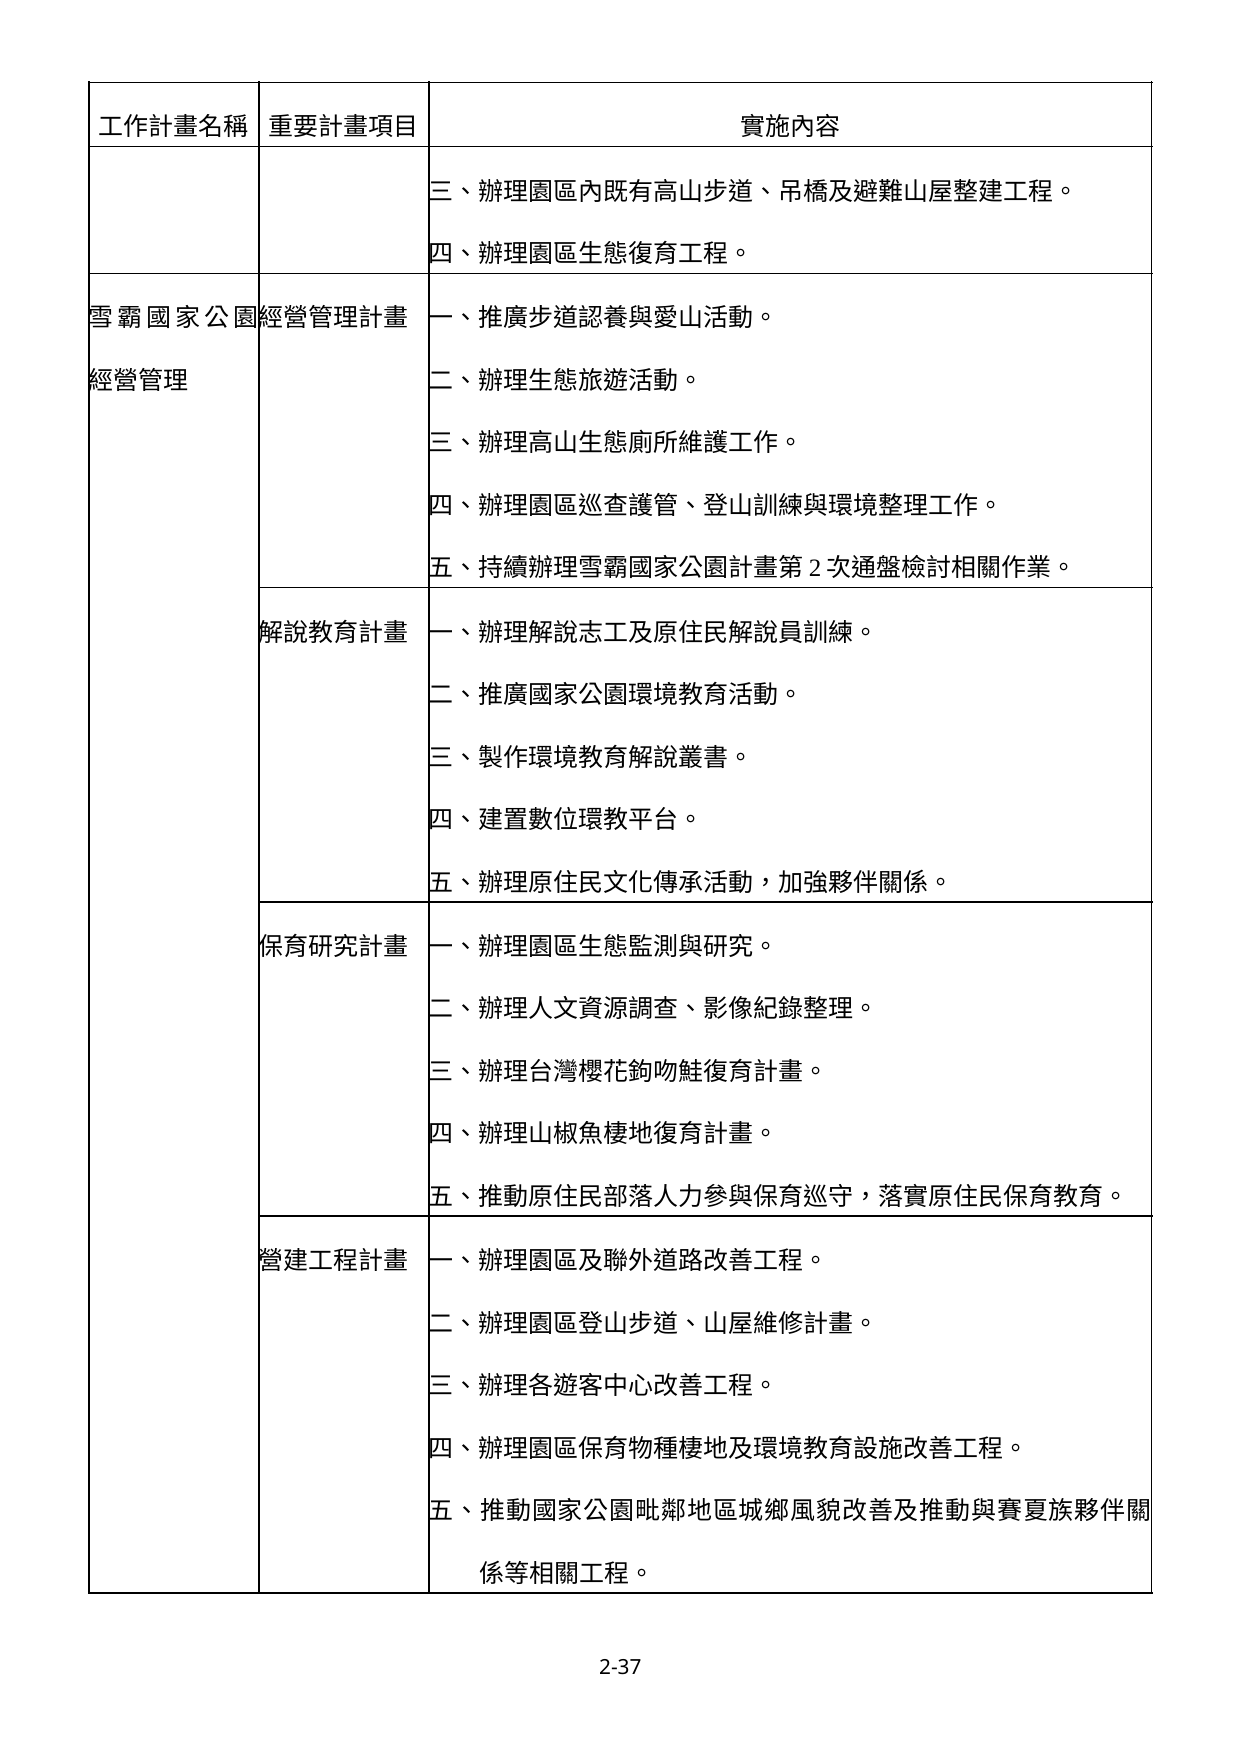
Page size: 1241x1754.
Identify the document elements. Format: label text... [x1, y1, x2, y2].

table_cell 雪霸國家公園經營管理 [90, 274, 258, 1592]
table_header 實施內容 [430, 83, 1151, 146]
table_cell 營建工程計畫 [260, 1217, 428, 1592]
table_cell [90, 147, 258, 272]
table_cell 保育研究計畫 [260, 903, 428, 1215]
table_cell 一、辦理解說志工及原住民解說員訓練。 二、推廣國家公園環境教育活動。 三、製作環境教育解說叢書。 四、建置數位環教平台。 五、辦理原住民文化傳承活動，加強夥伴關係。 [430, 588, 1151, 901]
table_cell 三、辦理園區內既有高山步道、吊橋及避難山屋整建工程。 四、辦理園區生態復育工程。 [430, 147, 1151, 272]
table_cell 解說教育計畫 [260, 588, 428, 901]
table_cell [260, 147, 428, 272]
table_cell 一、推廣步道認養與愛山活動。 二、辦理生態旅遊活動。 三、辦理高山生態廁所維護工作。 四、辦理園區巡查護管、登山訓練與環境整理工作。 五、持續辦理雪霸國家公園計畫第2次通盤檢討相關作業。 [430, 274, 1151, 587]
table_header 重要計畫項目 [260, 83, 428, 146]
table_cell 一、辦理園區生態監測與研究。 二、辦理人文資源調查、影像紀錄整理。 三、辦理台灣櫻花鉤吻鮭復育計畫。 四、辦理山椒魚棲地復育計畫。 五、推動原住民部落人力參與保育巡守，落實原住民保育教育。 [430, 903, 1151, 1215]
table_cell 一、辦理園區及聯外道路改善工程。 二、辦理園區登山步道、山屋維修計畫。 三、辦理各遊客中心改善工程。 四、辦理園區保育物種棲地及環境教育設施改善工程。 五、推動國家公園毗鄰地區城鄉風貌改善及推動與賽夏族夥伴關係等相關工程。 [430, 1217, 1151, 1592]
table_header 工作計畫名稱 [90, 83, 258, 146]
table_cell 經營管理計畫 [260, 274, 428, 587]
